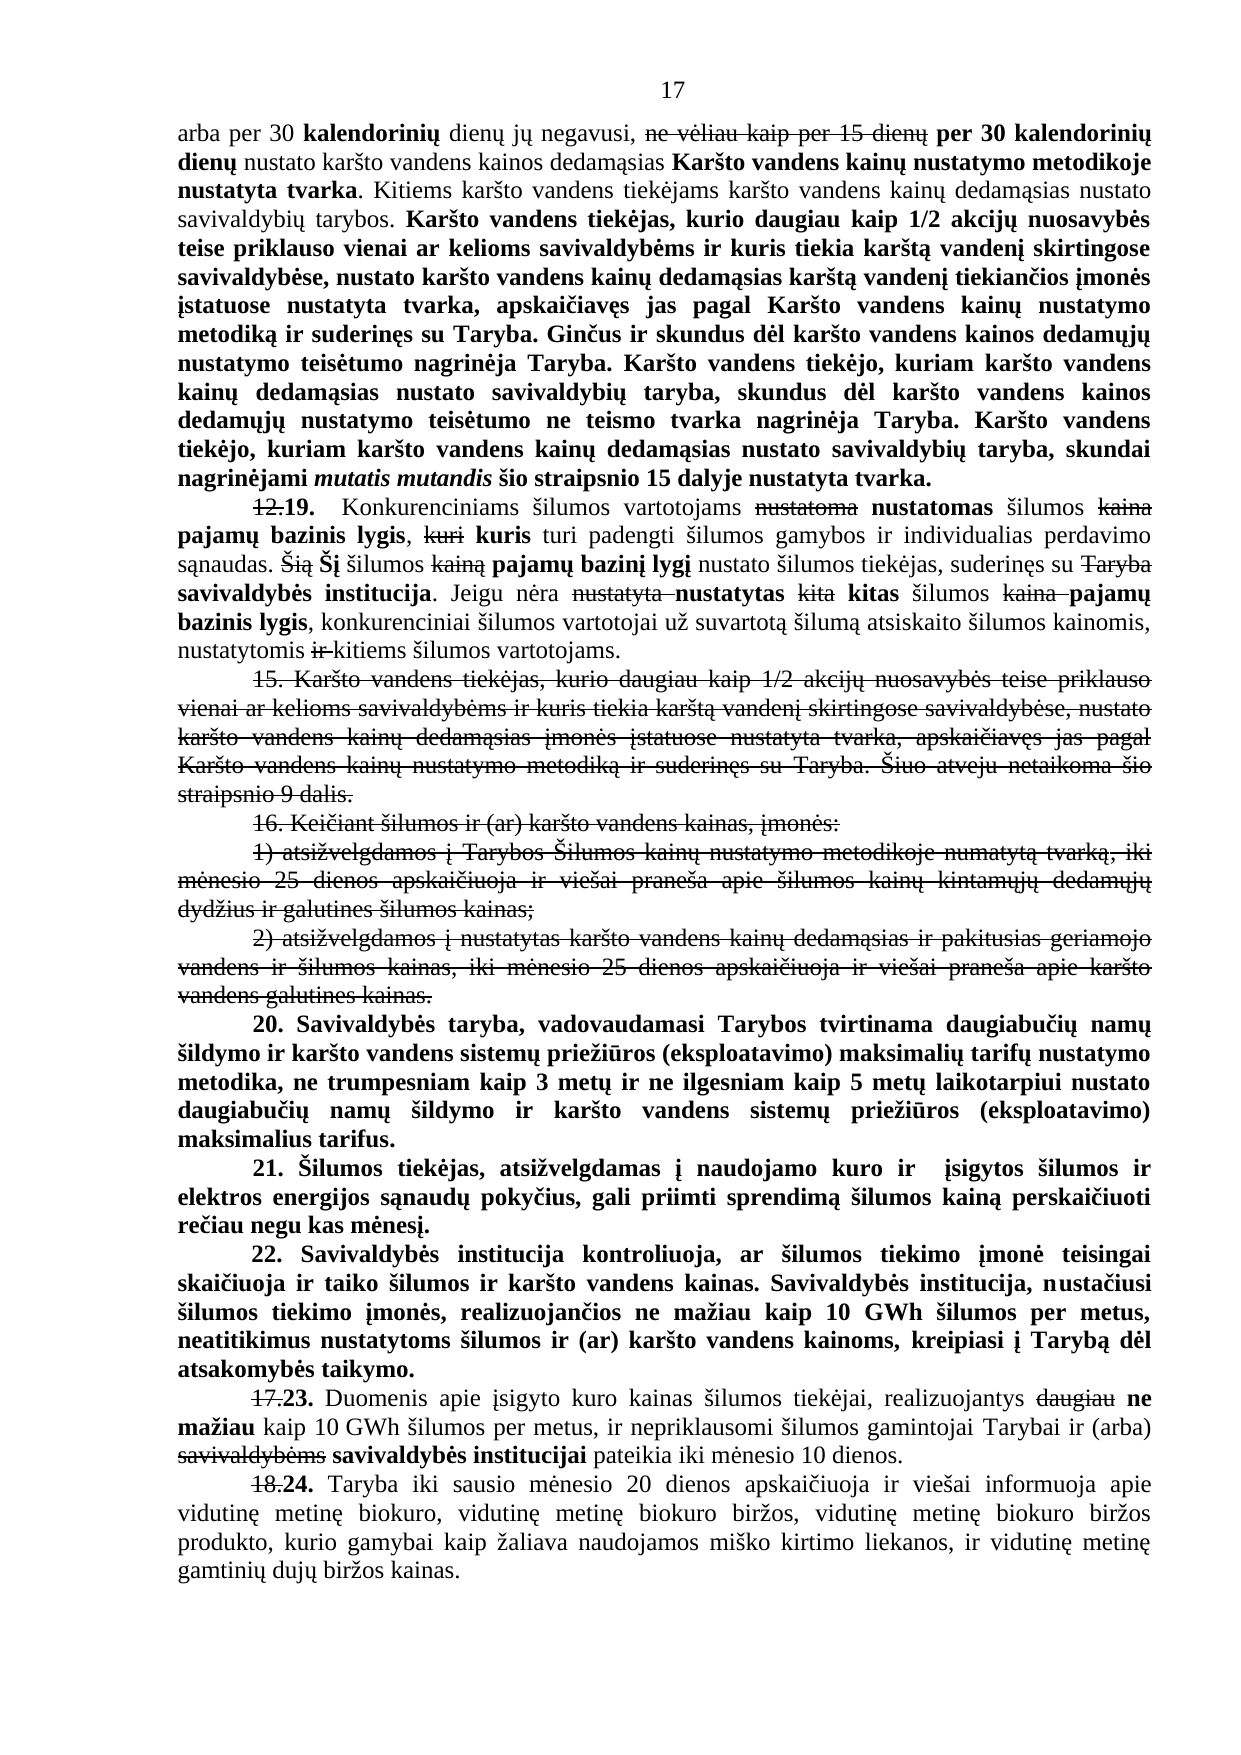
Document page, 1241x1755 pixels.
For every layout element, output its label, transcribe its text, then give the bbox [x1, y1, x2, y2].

text arba per 30 kalendorinių dienų jų negavusi, ne vėliau kaip per 15 dienų per 30 kalendorinių dienų nustato karšto vandens kainos dedamąsias Karšto vandens kainų nustatymo metodikoje nustatyta tvarka. Kitiems karšto vandens tiekėjams karšto vandens kainų dedamąsias nustato savivaldybių tarybos. Karšto vandens tiekėjas, kurio daugiau kaip 1/2 akcijų nuosavybės teise priklauso vienai ar kelioms savivaldybėms ir kuris tiekia karštą vandenį skirtingose savivaldybėse, nustato karšto vandens kainų dedamąsias karštą vandenį tiekiančios įmonės įstatuose nustatyta tvarka, apskaičiavęs jas pagal Karšto vandens kainų nustatymo metodiką ir suderinęs su Taryba. Ginčus ir skundus dėl karšto vandens kainos dedamųjų nustatymo teisėtumo nagrinėja Taryba. Karšto vandens tiekėjo, kuriam karšto vandens kainų dedamąsias nustato savivaldybių taryba, skundus dėl karšto vandens kainos dedamųjų nustatymo teisėtumo ne teismo tvarka nagrinėja Taryba. Karšto vandens tiekėjo, kuriam karšto vandens kainų dedamąsias nustato savivaldybių taryba, skundai nagrinėjami mutatis mutandis šio straipsnio 15 dalyje nustatyta tvarka. [177, 118, 1152, 492]
text 17.23. Duomenis apie įsigyto kuro kainas šilumos tiekėjai, realizuojantys daugiau ne mažiau kaip 10 GWh šilumos per metus, ir nepriklausomi šilumos gamintojai Tarybai ir (arba) savivaldybėms savivaldybės institucijai pateikia iki mėnesio 10 dienos. [177, 1383, 1152, 1469]
text 1) atsižvelgdamos į Tarybos Šilumos kainų nustatymo metodikoje numatytą tvarką, iki mėnesio 25 dienos apskaičiuoja ir viešai praneša apie šilumos kainų kintamųjų dedamųjų dydžius ir galutines šilumos kainas; [177, 837, 1152, 881]
text 18.24. Taryba iki sausio mėnesio 20 dienos apskaičiuoja ir viešai informuoja apie vidutinę metinę biokuro, vidutinę metinę biokuro biržos, vidutinę metinę biokuro biržos produkto, kurio gamybai kaip žaliava naudojamos miško kirtimo liekanos, ir vidutinę metinę gamtinių dujų biržos kainas. [177, 1469, 1152, 1584]
text 15. Karšto vandens tiekėjas, kurio daugiau kaip 1/2 akcijų nuosavybės teise priklauso vienai ar kelioms savivaldybėms ir kuris tiekia karštą vandenį skirtingose savivaldybėse, nustato karšto vandens kainų dedamąsias įmonės įstatuose nustatyta tvarka, apskaičiavęs jas pagal Karšto vandens kainų nustatymo metodiką ir suderinęs su Taryba. Šiuo atveju netaikoma šio straipsnio 9 dalis. [177, 710, 1152, 766]
text 22. Savivaldybės institucija kontroliuoja, ar šilumos tiekimo įmonė teisingai skaičiuoja ir taiko šilumos ir karšto vandens kainas. Savivaldybės institucija, nustačiusi šilumos tiekimo įmonės, realizuojančios ne mažiau kaip 10 GWh šilumos per metus, neatitikimus nustatytoms šilumos ir (ar) karšto vandens kainoms, kreipiasi į Tarybą dėl atsakomybės taikymo. [177, 1239, 1152, 1383]
text 21. Šilumos tiekėjas, atsižvelgdamas į naudojamo kuro ir įsigytos šilumos ir elektros energijos sąnaudų pokyčius, gali priimti sprendimą šilumos kainą perskaičiuoti rečiau negu kas mėnesį. [177, 1153, 1152, 1239]
text 2) atsižvelgdamos į nustatytas karšto vandens kainų dedamąsias ir pakitusias geriamojo vandens ir šilumos kainas, iki mėnesio 25 dienos apskaičiuoja ir viešai praneša apie karšto vandens galutines kainas. [177, 968, 1152, 1009]
text 16. Keičiant šilumos ir (ar) karšto vandens kainas, įmonės: [177, 808, 1152, 837]
text 15. Karšto vandens tiekėjas, kurio daugiau kaip 1/2 akcijų nuosavybės teise priklauso vienai ar kelioms savivaldybėms ir kuris tiekia karštą vandenį skirtingose savivaldybėse, nustato karšto vandens kainų dedamąsias įmonės įstatuose nustatyta tvarka, apskaičiavęs jas pagal Karšto vandens kainų nustatymo metodiką ir suderinęs su Taryba. Šiuo atveju netaikoma šio straipsnio 9 dalis. [177, 664, 1152, 709]
text 12.19. Konkurenciniams šilumos vartotojams nustatoma nustatomas šilumos kaina pajamų bazinis lygis, kuri kuris turi padengti šilumos gamybos ir individualias perdavimo sąnaudas. Šią Šį šilumos kainą pajamų bazinį lygį nustato šilumos tiekėjas, suderinęs su Taryba savivaldybės institucija. Jeigu nėra nustatyta nustatytas kita kitas šilumos kaina pajamų bazinis lygis, konkurenciniai šilumos vartotojai už suvartotą šilumą atsiskaito šilumos kainomis, nustatytomis ir kitiems šilumos vartotojams. [177, 492, 1152, 664]
text 20. Savivaldybės taryba, vadovaudamasi Tarybos tvirtinama daugiabučių namų šildymo ir karšto vandens sistemų priežiūros (eksploatavimo) maksimalių tarifų nustatymo metodika, ne trumpesniam kaip 3 metų ir ne ilgesniam kaip 5 metų laikotarpiui nustato daugiabučių namų šildymo ir karšto vandens sistemų priežiūros (eksploatavimo) maksimalius tarifus. [177, 1009, 1152, 1153]
text 2) atsižvelgdamos į nustatytas karšto vandens kainų dedamąsias ir pakitusias geriamojo vandens ir šilumos kainas, iki mėnesio 25 dienos apskaičiuoja ir viešai praneša apie karšto vandens galutines kainas. [177, 923, 1152, 967]
text 1) atsižvelgdamos į Tarybos Šilumos kainų nustatymo metodikoje numatytą tvarką, iki mėnesio 25 dienos apskaičiuoja ir viešai praneša apie šilumos kainų kintamųjų dedamųjų dydžius ir galutines šilumos kainas; [177, 882, 1152, 923]
text 15. Karšto vandens tiekėjas, kurio daugiau kaip 1/2 akcijų nuosavybės teise priklauso vienai ar kelioms savivaldybėms ir kuris tiekia karštą vandenį skirtingose savivaldybėse, nustato karšto vandens kainų dedamąsias įmonės įstatuose nustatyta tvarka, apskaičiavęs jas pagal Karšto vandens kainų nustatymo metodiką ir suderinęs su Taryba. Šiuo atveju netaikoma šio straipsnio 9 dalis. [177, 767, 1152, 808]
